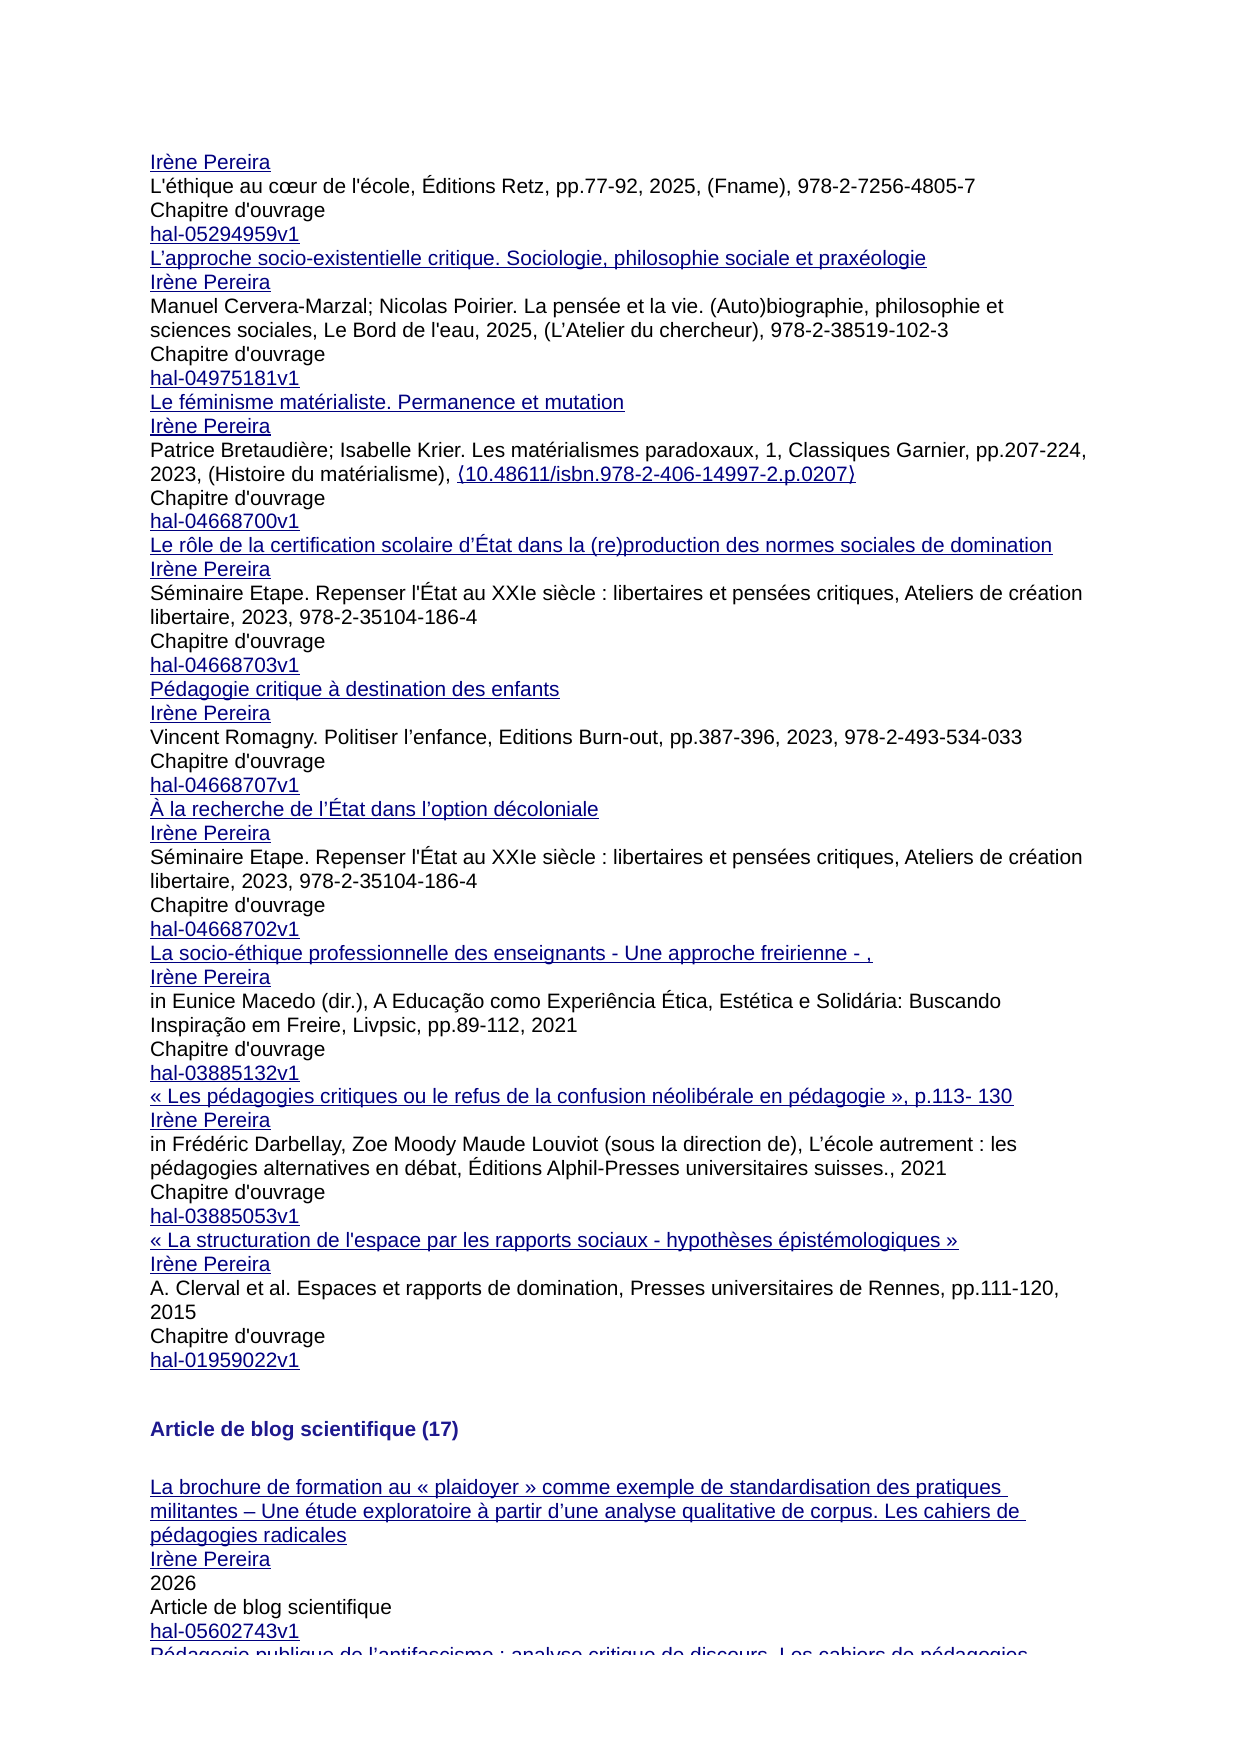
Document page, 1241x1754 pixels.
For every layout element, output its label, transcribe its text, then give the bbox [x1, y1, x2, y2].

table_cell La socio-éthique professionnelle des enseignants - Une approche freirienne - , Irène Pereira in Eunice Macedo (dir.), A Educação como Experiência Ética, Estética e Solidária: Buscando Inspiração em Freire, Livpsic, pp.89-112, 2021 Chapitre d'ouvrage hal-03885132v1 [150, 941, 1090, 1084]
table_cell Le rôle de la certification scolaire d’État dans la (re)production des normes sociales de domination Irène Pereira Séminaire Etape. Repenser l'État au XXIe siècle : libertaires et pensées critiques, Ateliers de création libertaire, 2023, 978-2-35104-186-4 Chapitre d'ouvrage hal-04668703v1 [150, 533, 1090, 677]
table_cell Le féminisme matérialiste. Permanence et mutation Irène Pereira Patrice Bretaudière; Isabelle Krier. Les matérialismes paradoxaux, 1, Classiques Garnier, pp.207-224, 2023, (Histoire du matérialisme), ⟨10.48611/isbn.978-2-406-14997-2.p.0207⟩ Chapitre d'ouvrage hal-04668700v1 [150, 390, 1090, 533]
subtitle Article de blog scientifique (17) [150, 1417, 1090, 1441]
table_cell « Les pédagogies critiques ou le refus de la confusion néolibérale en pédagogie », p.113- 130 Irène Pereira in Frédéric Darbellay, Zoe Moody Maude Louviot (sous la direction de), L’école autrement : les pédagogies alternatives en débat, Éditions Alphil-Presses universitaires suisses., 2021 Chapitre d'ouvrage hal-03885053v1 [150, 1084, 1090, 1228]
table_header La brochure de formation au « plaidoyer » comme exemple de standardisation des pratiques militantes – Une étude exploratoire à partir d’une analyse qualitative de corpus. Les cahiers de pédagogies radicales Irène Pereira 2026 Article de blog scientifique hal-05602743v1 [150, 1475, 1090, 1643]
table_cell L’approche socio-existentielle critique. Sociologie, philosophie sociale et praxéologie Irène Pereira Manuel Cervera-Marzal; Nicolas Poirier. La pensée et la vie. (Auto)biographie, philosophie et sciences sociales, Le Bord de l'eau, 2025, (L’Atelier du chercheur), 978-2-38519-102-3 Chapitre d'ouvrage hal-04975181v1 [150, 246, 1090, 389]
table_cell Pédagogie critique à destination des enfants Irène Pereira Vincent Romagny. Politiser l’enfance, Editions Burn-out, pp.387-396, 2023, 978-2-493-534-033 Chapitre d'ouvrage hal-04668707v1 [150, 677, 1090, 797]
table_cell Pédagogie publique de l’antifascisme : analyse critique de discours. Les cahiers de pédagogies radicales. Étude à partir d’un corpus d’articles de presse Irène Pereira 2026 Article de blog scientifique hal-05571340v1 [150, 1643, 1090, 1655]
table_cell « La structuration de l'espace par les rapports sociaux - hypothèses épistémologiques » Irène Pereira A. Clerval et al. Espaces et rapports de domination, Presses universitaires de Rennes, pp.111-120, 2015 Chapitre d'ouvrage hal-01959022v1 [150, 1228, 1090, 1372]
table_cell À la recherche de l’État dans l’option décoloniale Irène Pereira Séminaire Etape. Repenser l'État au XXIe siècle : libertaires et pensées critiques, Ateliers de création libertaire, 2023, 978-2-35104-186-4 Chapitre d'ouvrage hal-04668702v1 [150, 797, 1090, 941]
table_cell Irène Pereira L'éthique au cœur de l'école, Éditions Retz, pp.77-92, 2025, (Fname), 978-2-7256-4805-7 Chapitre d'ouvrage hal-05294959v1 [150, 150, 1090, 246]
